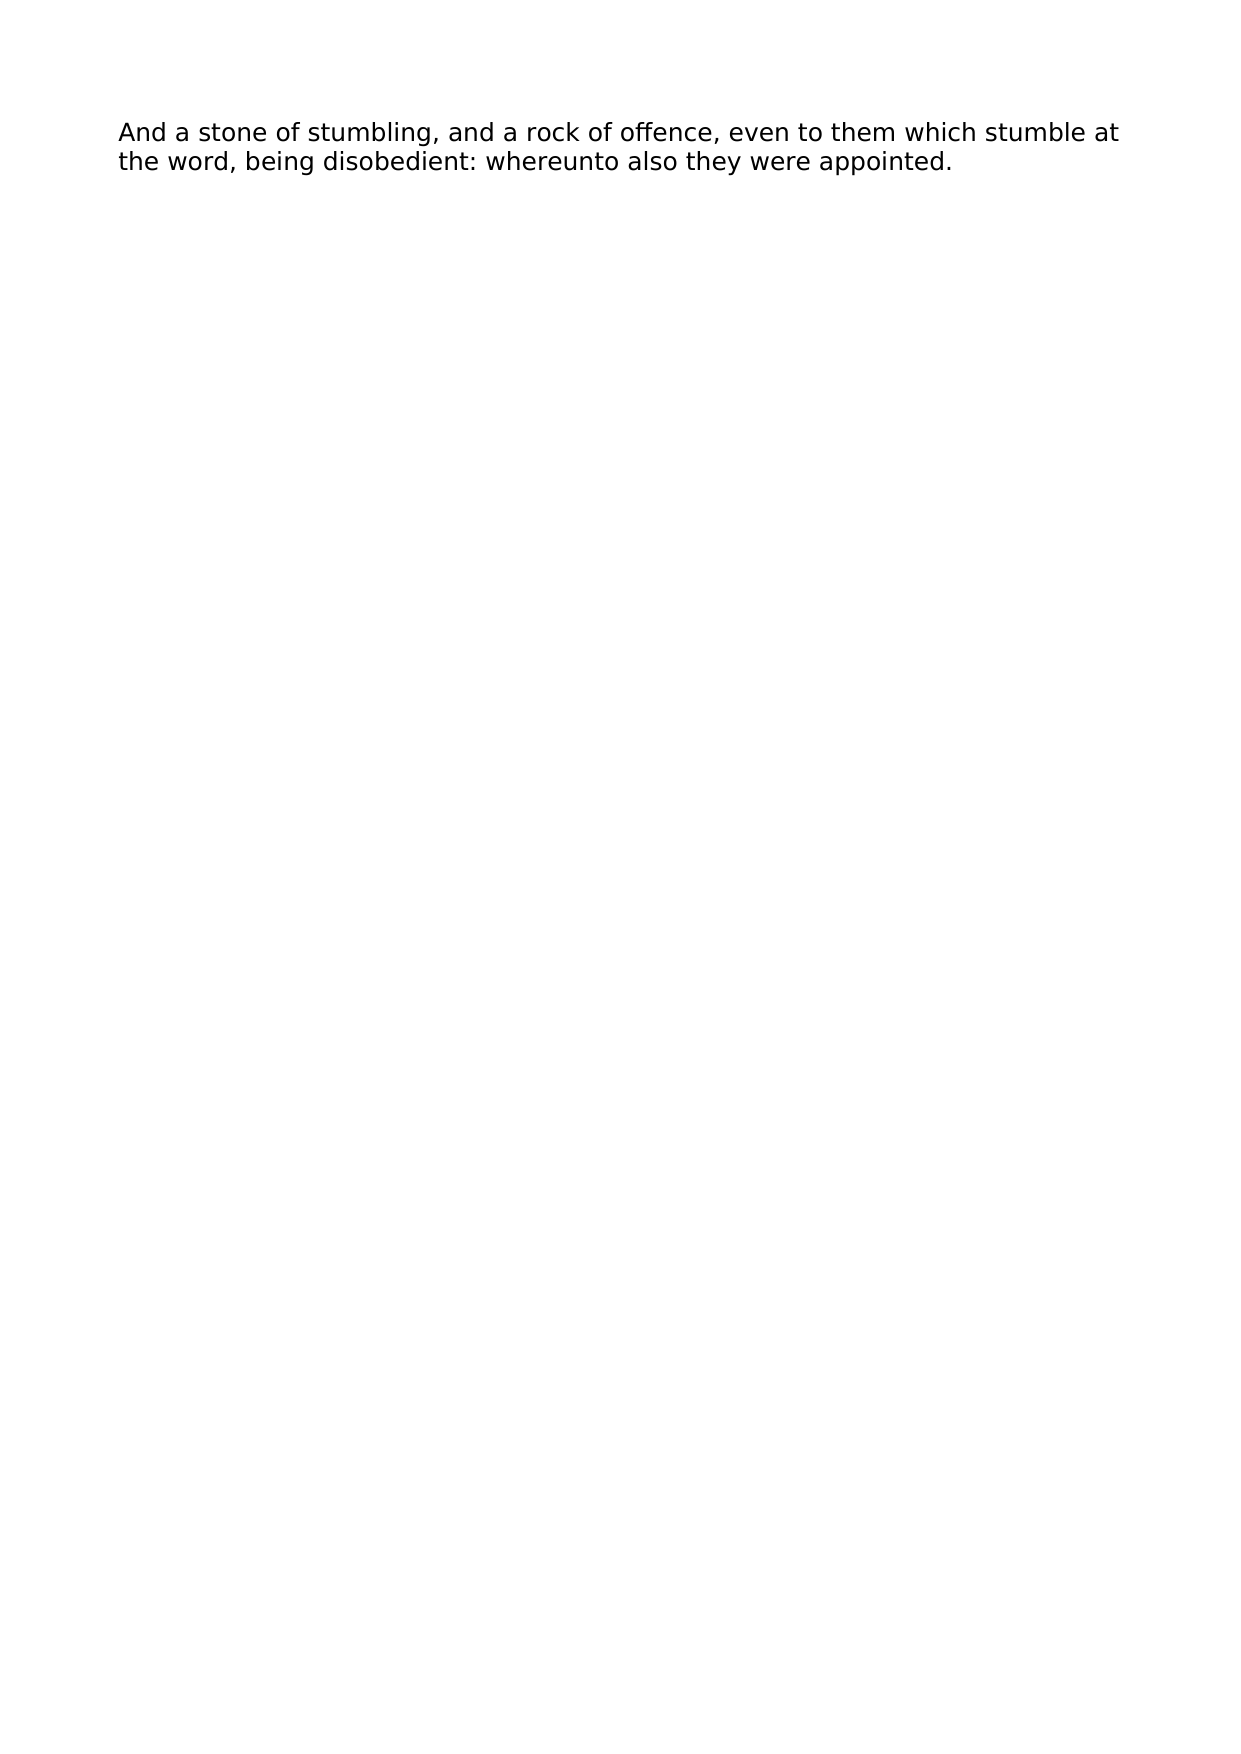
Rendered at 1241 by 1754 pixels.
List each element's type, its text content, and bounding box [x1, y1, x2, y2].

text And a stone of stumbling, and a rock of offence, even to them which stumble at the word, being disobedient: whereunto also they were appointed. [118, 118, 1122, 176]
